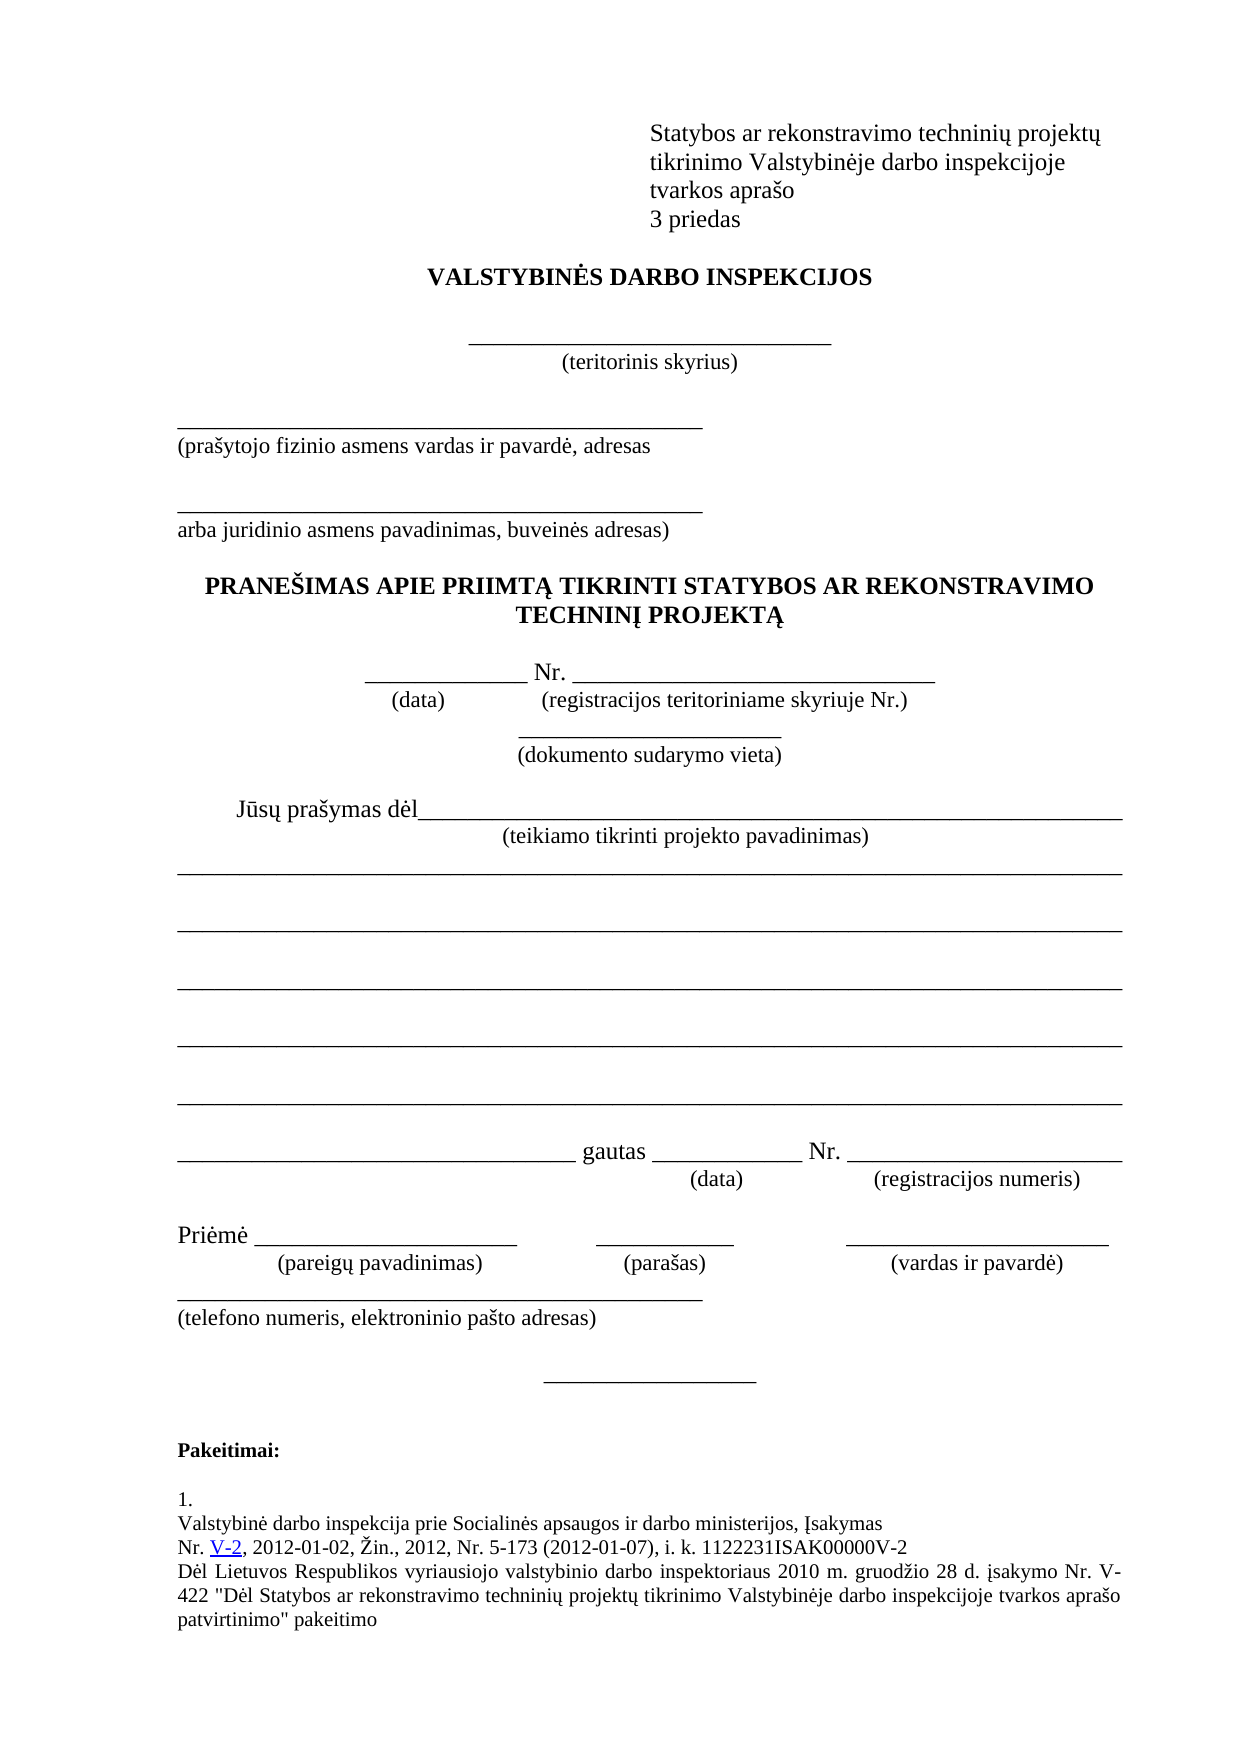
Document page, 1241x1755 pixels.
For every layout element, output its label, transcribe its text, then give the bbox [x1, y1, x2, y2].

text (dokumento sudarymo vieta) [177, 741, 1122, 767]
text __________________________________________ [177, 403, 1122, 432]
text tikrinimo Valstybinėje darbo inspekcijoje [649, 147, 1122, 176]
text __________________________________________ [177, 487, 1122, 516]
text Jūsų prašymas dėl [177, 794, 1122, 822]
text _____________________________ [177, 319, 1122, 348]
text (data) (registracijos teritoriniame skyriuje Nr.) [177, 686, 1122, 712]
text arba juridinio asmens pavadinimas, buveinės adresas) [177, 516, 1122, 542]
text (telefono numeris, elektroninio pašto adresas) [177, 1304, 1122, 1330]
text _ gautas ____________ Nr. ______________________ [177, 1136, 1122, 1165]
text _ [177, 849, 1122, 874]
text Statybos ar rekonstravimo techninių projektų [649, 118, 1122, 147]
text Dėl Lietuvos Respublikos vyriausiojo valstybinio darbo inspektoriaus 2010 m. gruodžio 28 d. įsakymo Nr. V-422 "Dėl Statybos ar rekonstravimo techninių projektų tikrinimo Valstybinėje darbo inspekcijoje tvarkos aprašo patvirtinimo" pakeitimo [177, 1559, 1122, 1631]
text VALSTYBINĖS DARBO INSPEKCIJOS [177, 262, 1122, 291]
text Valstybinė darbo inspekcija prie Socialinės apsaugos ir darbo ministerijos, Įsakymas [177, 1511, 1122, 1534]
text Pakeitimai: [177, 1438, 1122, 1462]
text _ [177, 1021, 1122, 1046]
text PRANEŠIMAS APIE PRIIMTĄ TIKRINTI STATYBOS AR REKONSTRAVIMO TECHNINĮ PROJEKTĄ [177, 571, 1122, 628]
text _________________ [177, 1357, 1122, 1386]
text Priėmė _____________________ ___________ _____________________ [177, 1220, 1122, 1249]
text (teikiamo tikrinti projekto pavadinimas) [177, 822, 1122, 849]
text Nr. V-2, 2012-01-02, Žin., 2012, Nr. 5-173 (2012-01-07), i. k. 1122231ISAK00000V-2 [177, 1534, 1122, 1559]
text __________________________________________ [177, 1275, 1122, 1304]
text _ [177, 906, 1122, 931]
text (prašytojo fizinio asmens vardas ir pavardė, adresas [177, 432, 1122, 458]
text 3 priedas [649, 204, 1122, 233]
text _ [177, 964, 1122, 989]
text tvarkos aprašo [649, 176, 1122, 204]
text _____________________ [177, 712, 1122, 741]
text _____________ Nr. _____________________________ [177, 657, 1122, 686]
text (data) (registracijos numeris) [690, 1165, 1122, 1191]
text (pareigų pavadinimas) (parašas) (vardas ir pavardė) [277, 1249, 1122, 1275]
text (teritorinis skyrius) [177, 348, 1122, 374]
text 1. [177, 1486, 1122, 1511]
text _ [177, 1079, 1122, 1104]
